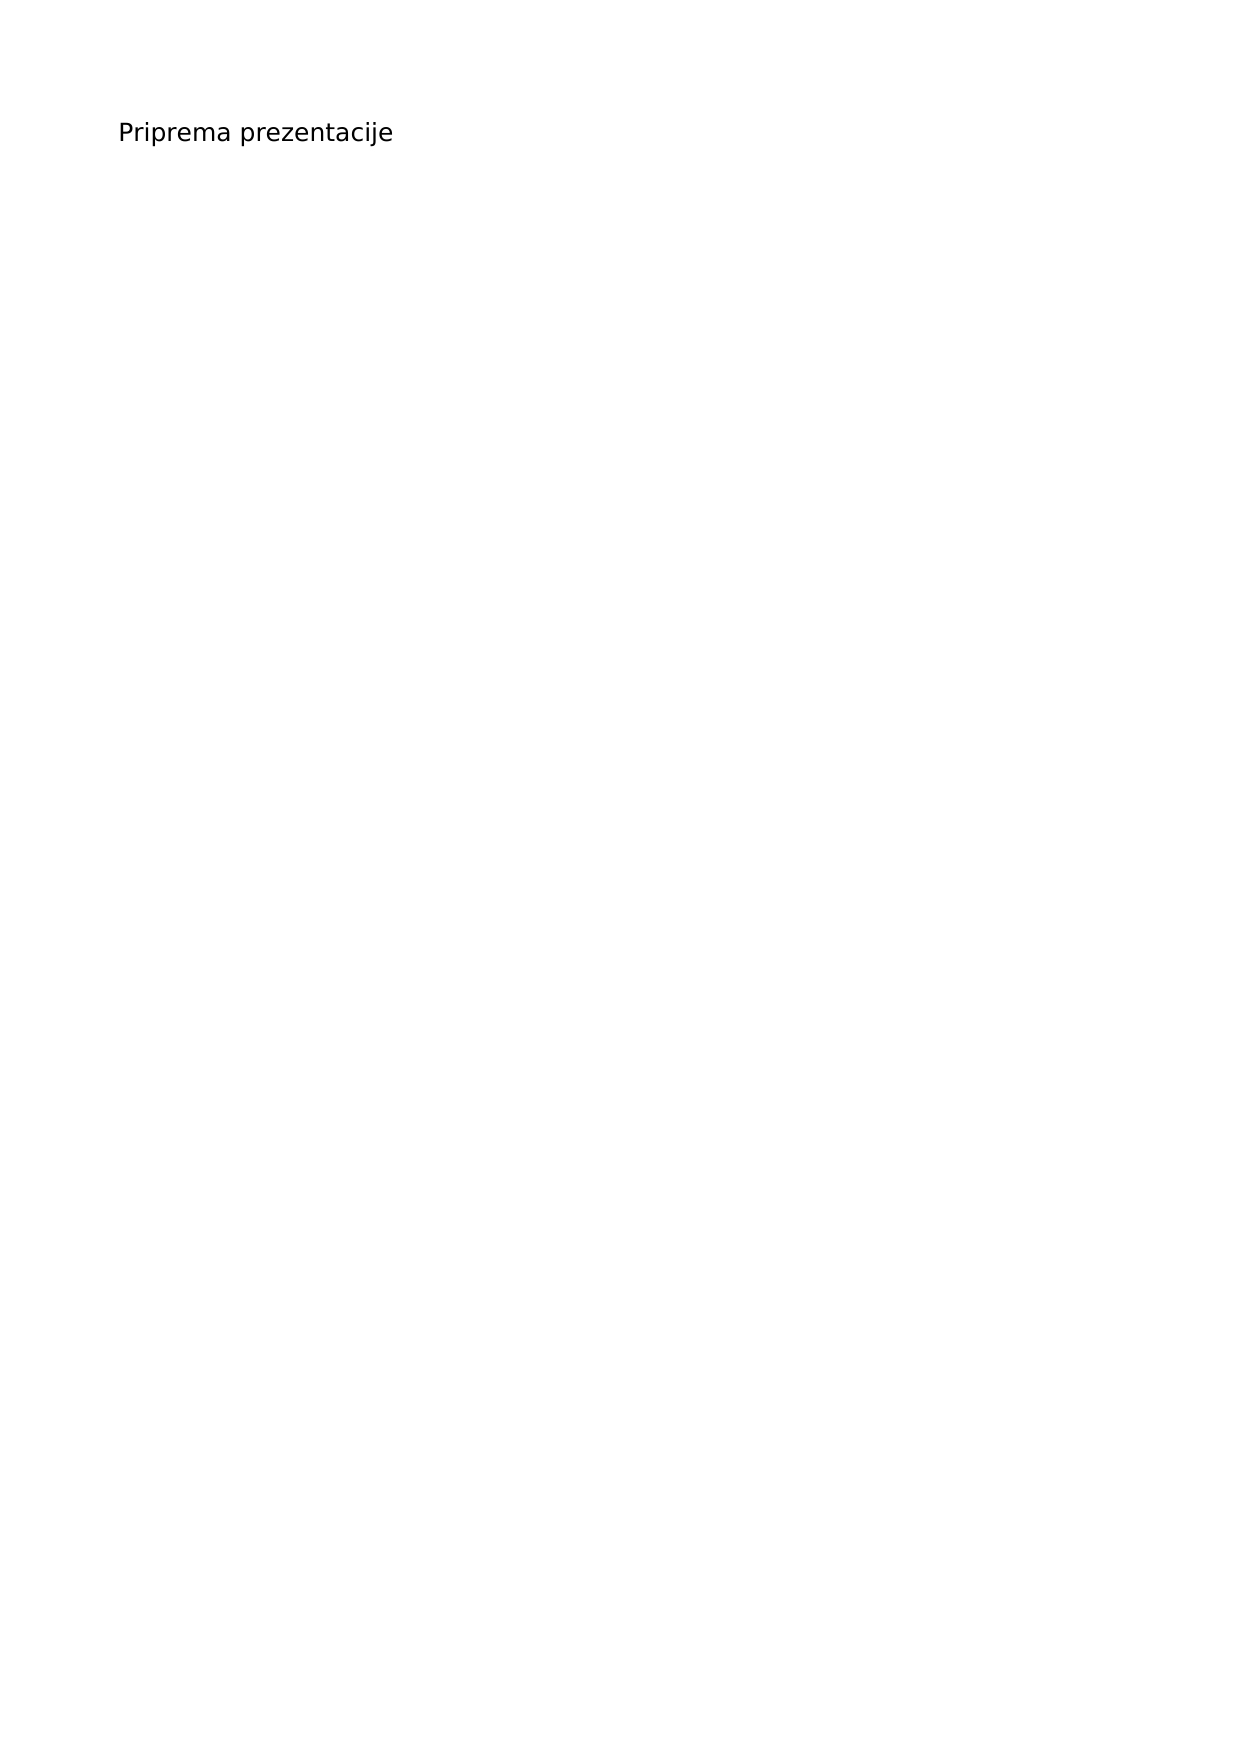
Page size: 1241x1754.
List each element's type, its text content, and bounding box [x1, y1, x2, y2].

text Priprema prezentacije [118, 118, 1122, 147]
